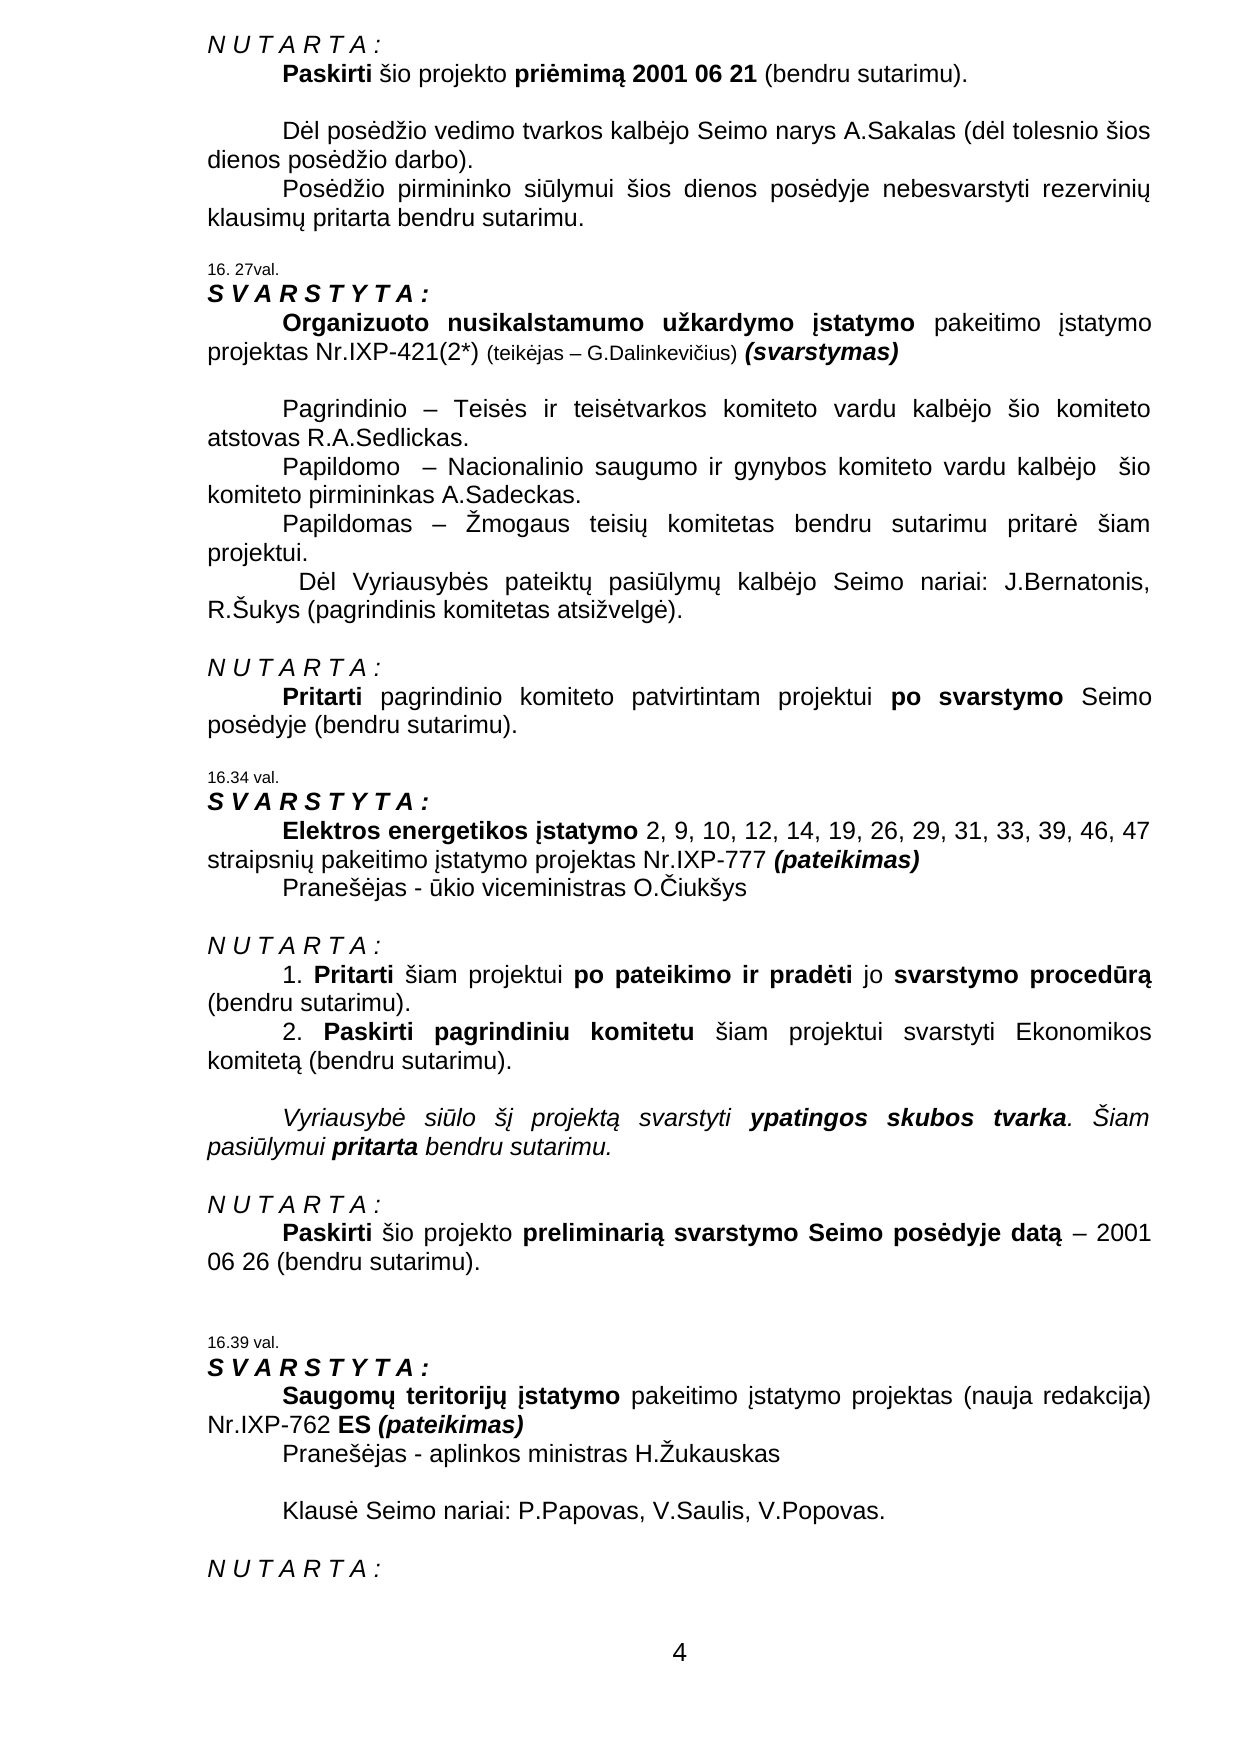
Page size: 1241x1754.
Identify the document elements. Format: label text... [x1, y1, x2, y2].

text Papildomo – Nacionalinio saugumo ir gynybos komiteto vardu kalbėjo šio komiteto pirmininkas A.Sadeckas. [207, 452, 1152, 509]
text N U T A R T A : [207, 1189, 1152, 1218]
text N U T A R T A : [207, 1554, 1152, 1582]
text Dėl Vyriausybės pateiktų pasiūlymų kalbėjo Seimo nariai: J.Bernatonis, R.Šukys (pagrindinis komitetas atsižvelgė). [207, 567, 1152, 624]
text S V A R S T Y T A : [207, 279, 1152, 308]
text Pritarti pagrindinio komiteto patvirtintam projektui po svarstymo Seimo posėdyje (bendru sutarimu). [207, 682, 1152, 739]
text Klausė Seimo nariai: P.Papovas, V.Saulis, V.Popovas. [207, 1496, 1152, 1525]
text S V A R S T Y T A : [207, 1352, 1152, 1381]
text 16. 27val. [207, 260, 1152, 279]
text Elektros energetikos įstatymo 2, 9, 10, 12, 14, 19, 26, 29, 31, 33, 39, 46, 47 straipsnių pakeitimo įstatymo projektas Nr.IXP-777 (pateikimas) [207, 816, 1152, 873]
text Paskirti šio projekto preliminarią svarstymo Seimo posėdyje datą – 2001 06 26 (bendru sutarimu). [207, 1218, 1152, 1276]
text Vyriausybė siūlo šį projektą svarstyti ypatingos skubos tvarka. Šiam pasiūlymui pritarta bendru sutarimu. [207, 1103, 1152, 1161]
text Posėdžio pirmininko siūlymui šios dienos posėdyje nebesvarstyti rezervinių klausimų pritarta bendru sutarimu. [207, 174, 1152, 231]
text N U T A R T A : [207, 30, 1152, 59]
text N U T A R T A : [207, 653, 1152, 682]
text 2. Paskirti pagrindiniu komitetu šiam projektui svarstyti Ekonomikos komitetą (bendru sutarimu). [207, 1017, 1152, 1074]
text Saugomų teritorijų įstatymo pakeitimo įstatymo projektas (nauja redakcija) Nr.IXP-762 ES (pateikimas) [207, 1381, 1152, 1439]
text 16.34 val. [207, 768, 1152, 787]
text 1. Pritarti šiam projektui po pateikimo ir pradėti jo svarstymo procedūrą (bendru sutarimu). [207, 959, 1152, 1017]
text 16.39 val. [207, 1333, 1152, 1352]
text N U T A R T A : [207, 931, 1152, 959]
text Pranešėjas - ūkio viceministras O.Čiukšys [207, 873, 1152, 902]
text Dėl posėdžio vedimo tvarkos kalbėjo Seimo narys A.Sakalas (dėl tolesnio šios dienos posėdžio darbo). [207, 116, 1152, 174]
text S V A R S T Y T A : [207, 787, 1152, 816]
text Pranešėjas - aplinkos ministras H.Žukauskas [207, 1439, 1152, 1467]
text Paskirti šio projekto priėmimą 2001 06 21 (bendru sutarimu). [207, 59, 1152, 87]
text Organizuoto nusikalstamumo užkardymo įstatymo pakeitimo įstatymo projektas Nr.IXP-421(2*) (teikėjas – G.Dalinkevičius) (svarstymas) [207, 308, 1152, 365]
text Papildomas – Žmogaus teisių komitetas bendru sutarimu pritarė šiam projektui. [207, 509, 1152, 567]
text Pagrindinio – Teisės ir teisėtvarkos komiteto vardu kalbėjo šio komiteto atstovas R.A.Sedlickas. [207, 394, 1152, 452]
